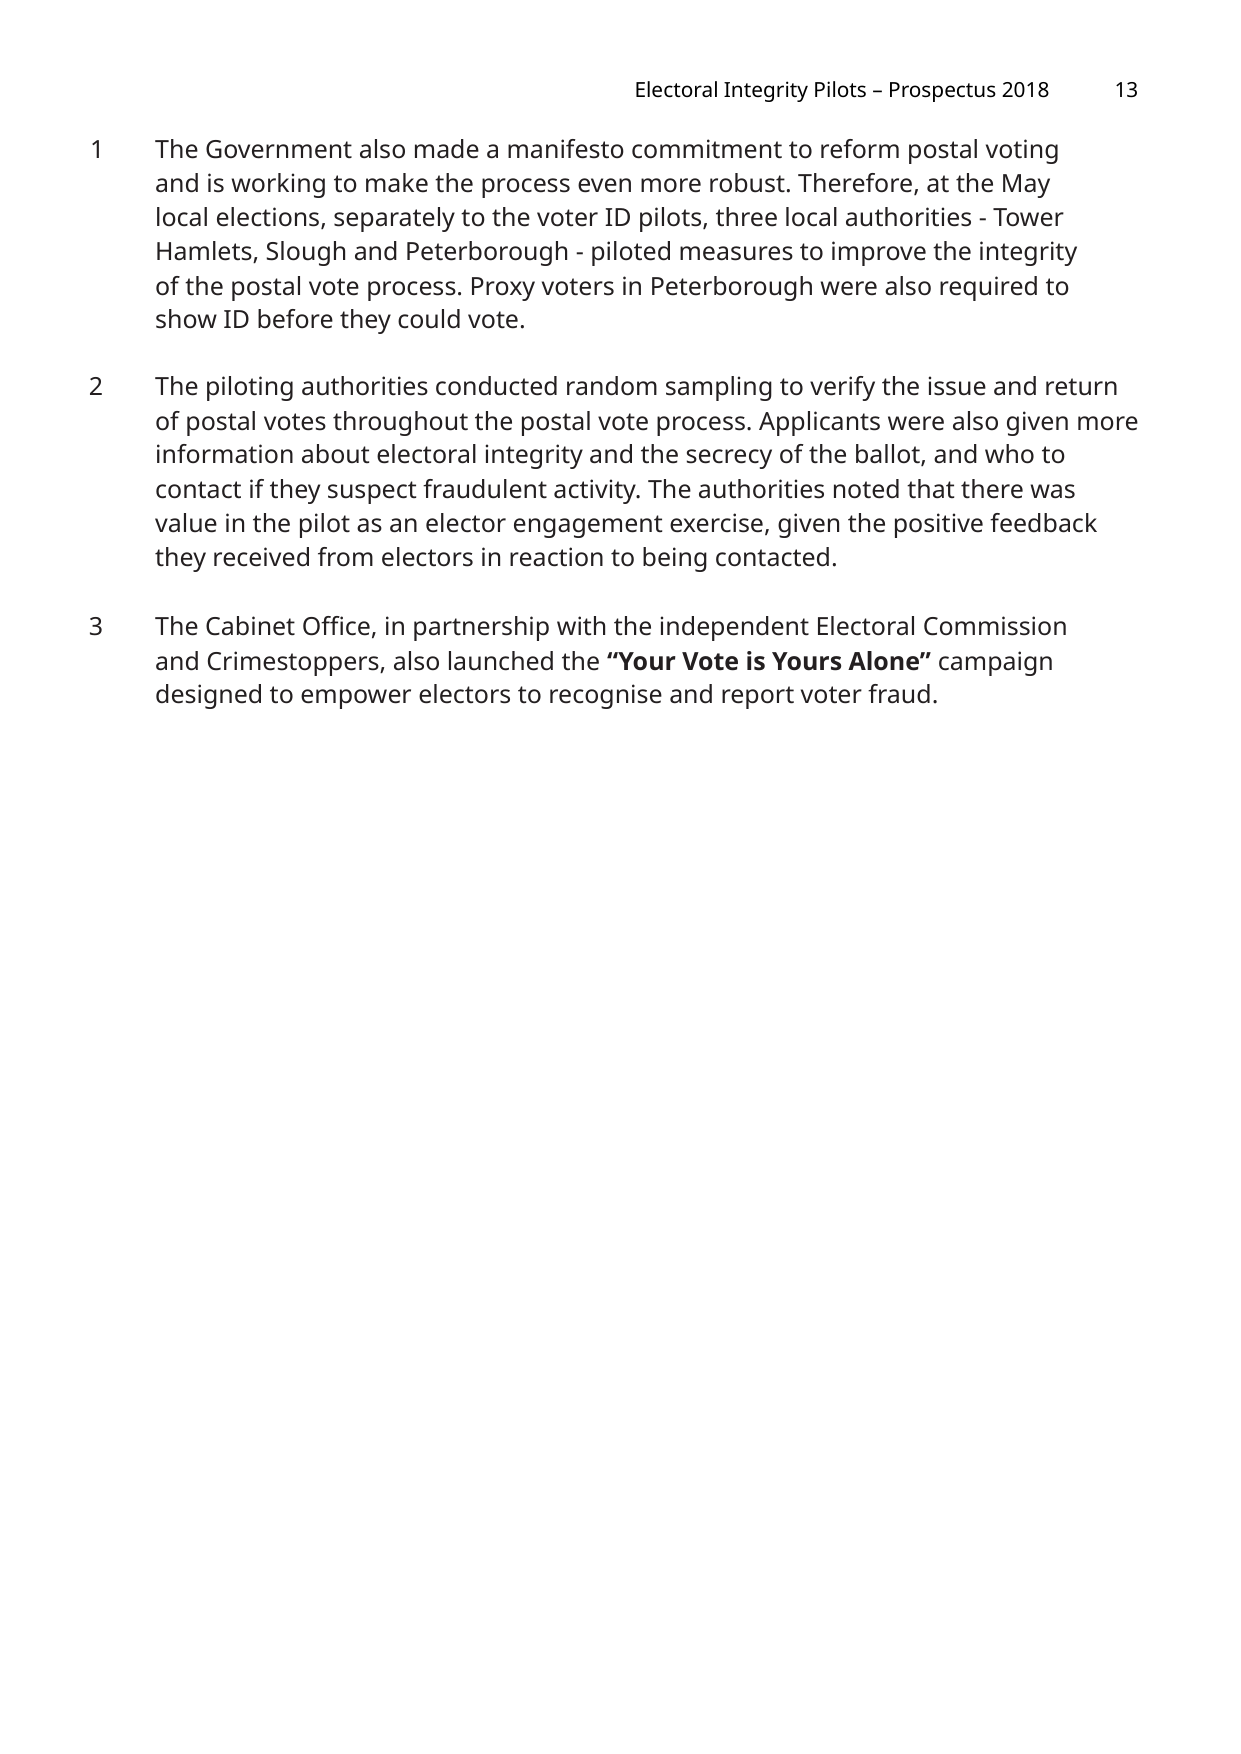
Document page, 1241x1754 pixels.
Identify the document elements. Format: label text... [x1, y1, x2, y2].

list The Cabinet Office, in partnership with the independent Electoral Commission and Crimestoppers, also launched the “Your Vote is Yours Alone” campaign designed to empower electors to recognise and report voter fraud. [88, 609, 1107, 711]
list The Government also made a manifesto commitment to reform postal voting and is working to make the process even more robust. Therefore, at the May local elections, separately to the voter ID pilots, three local authorities - Tower Hamlets, Slough and Peterborough - piloted measures to improve the integrity of the postal vote process. Proxy voters in Peterborough were also required to show ID before they could vote. [90, 132, 1106, 336]
list The piloting authorities conducted random sampling to verify the issue and return of postal votes throughout the postal vote process. Applicants were also given more information about electoral integrity and the secrecy of the ballot, and who to contact if they suspect fraudulent activity. The authorities noted that there was value in the pilot as an elector engagement exercise, given the positive feedback they received from electors in reaction to being contacted. [88, 369, 1142, 573]
